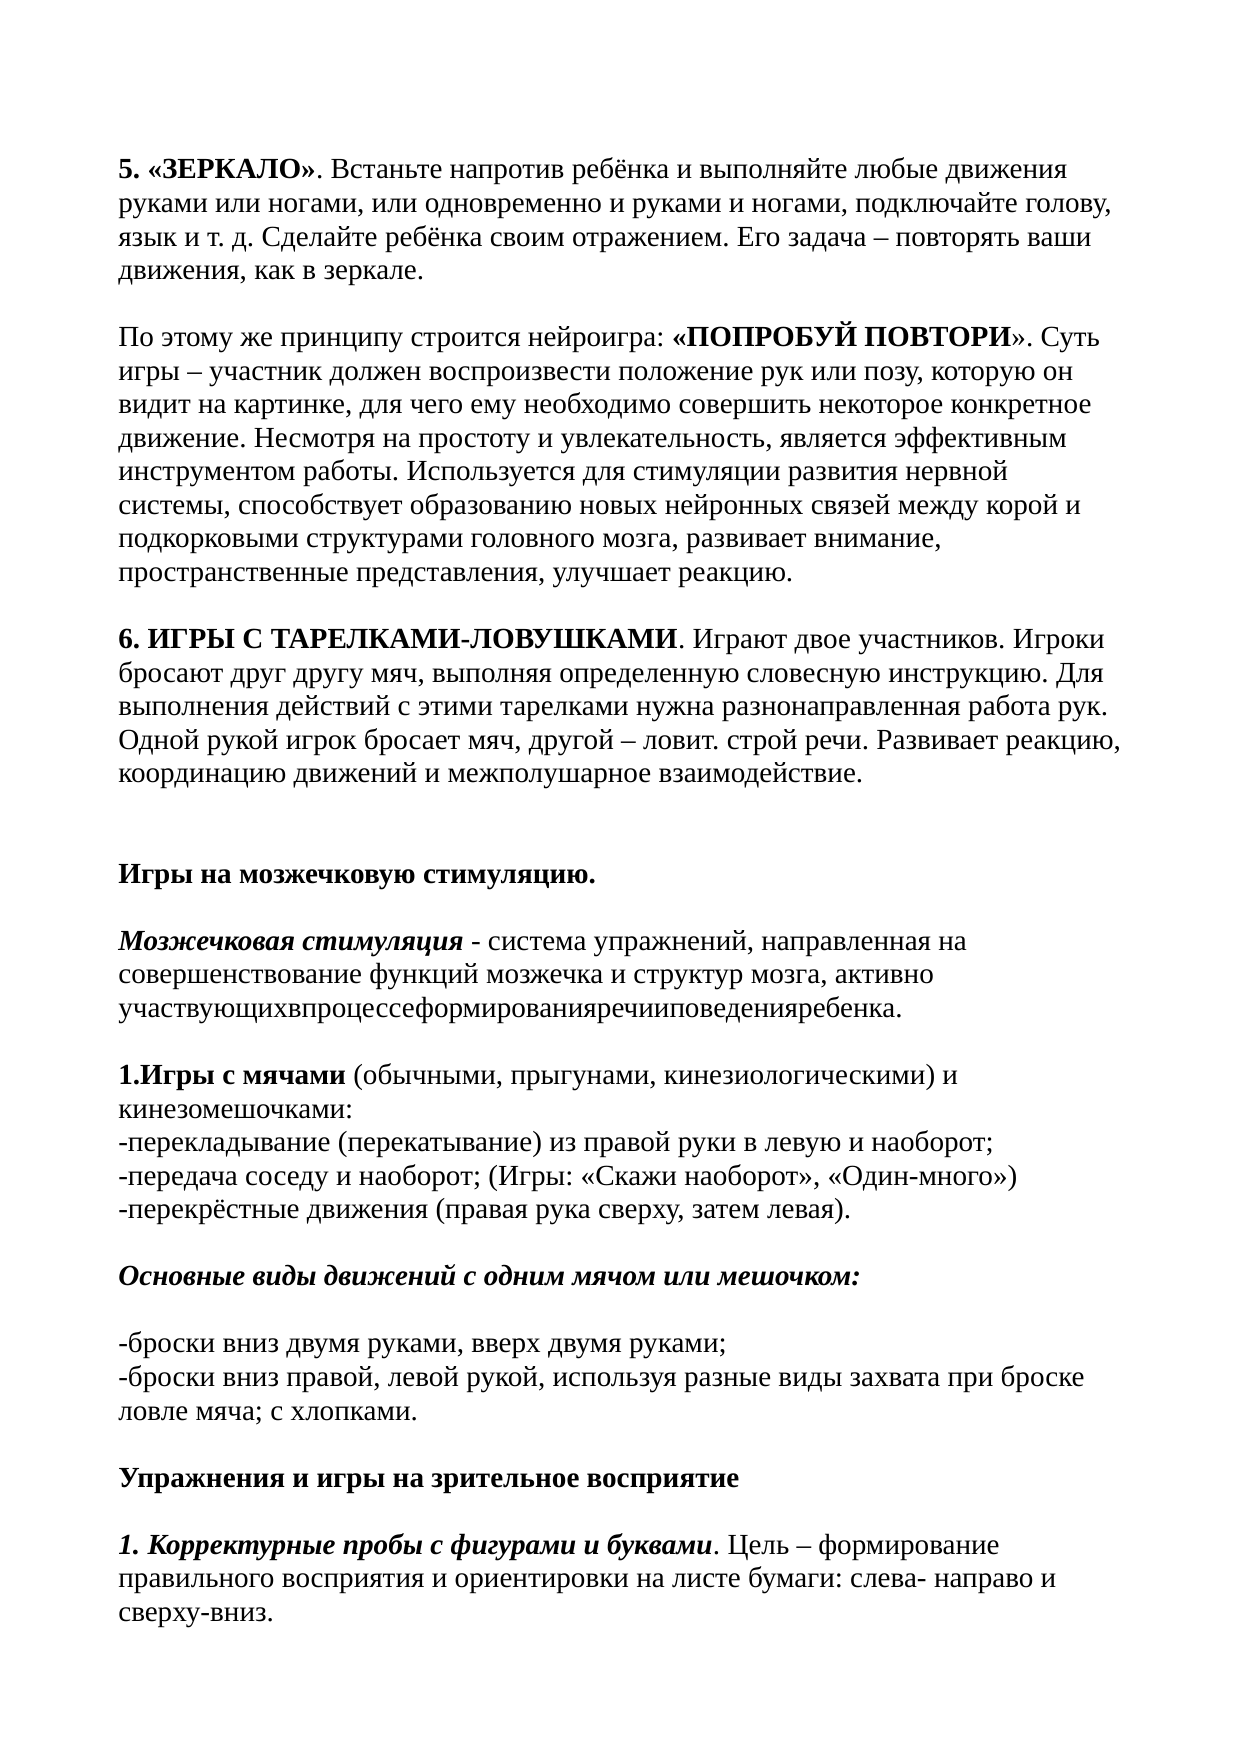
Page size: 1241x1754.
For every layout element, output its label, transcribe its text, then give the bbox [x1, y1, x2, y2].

text -передача соседу и наоборот; (Игры: «Скажи наоборот», «Один-много») [118, 1158, 1122, 1191]
text -перекрёстные движения (правая рука сверху, затем левая). [118, 1191, 1122, 1225]
text По этому же принципу строится нейроигра: «ПОПРОБУЙ ПОВТОРИ». Суть игры – участник должен воспроизвести положение рук или позу, которую он видит на картинке, для чего ему необходимо совершить некоторое конкретное движение. Несмотря на простоту и увлекательность, является эффективным инструментом работы. Используется для стимуляции развития нервной системы, способствует образованию новых нейронных связей между корой и подкорковыми структурами головного мозга, развивает внимание, пространственные представления, улучшает реакцию. [118, 319, 1122, 588]
text 1.Игры с мячами (обычными, прыгунами, кинезиологическими) и кинезомешочками: [118, 1057, 1122, 1124]
text Основные виды движений с одним мячом или мешочком: [118, 1258, 1122, 1292]
text Упражнения и игры на зрительное восприятие [118, 1460, 1122, 1493]
text -броски вниз правой, левой рукой, используя разные виды захвата при броске ловле мяча; с хлопками. [118, 1359, 1122, 1426]
text 6. ИГРЫ С ТАРЕЛКАМИ-ЛОВУШКАМИ. Играют двое участников. Игроки бросают друг другу мяч, выполняя определенную словесную инструкцию. Для выполнения действий с этими тарелками нужна разнонаправленная работа рук. Одной рукой игрок бросает мяч, другой – ловит. строй речи. Развивает реакцию, координацию движений и межполушарное взаимодействие. [118, 621, 1122, 789]
text 1. Корректурные пробы с фигурами и буквами. Цель – формирование [118, 1527, 1122, 1560]
text Игры на мозжечковую стимуляцию. [118, 856, 1122, 889]
text -броски вниз двумя руками, вверх двумя руками; [118, 1326, 1122, 1359]
text -перекладывание (перекатывание) из правой руки в левую и наоборот; [118, 1124, 1122, 1158]
text 5. «ЗЕРКАЛО». Встаньте напротив ребёнка и выполняйте любые движения руками или ногами, или одновременно и руками и ногами, подключайте голову, язык и т. д. Сделайте ребёнка своим отражением. Его задача – повторять ваши движения, как в зеркале. [118, 152, 1122, 286]
text Мозжечковая стимуляция - система упражнений, направленная на совершенствование функций мозжечка и структур мозга, активно участвующихвпроцессеформированияречииповеденияребенка. [118, 923, 1122, 1024]
text правильного восприятия и ориентировки на листе бумаги: слева- направо и сверху-вниз. [118, 1560, 1122, 1627]
